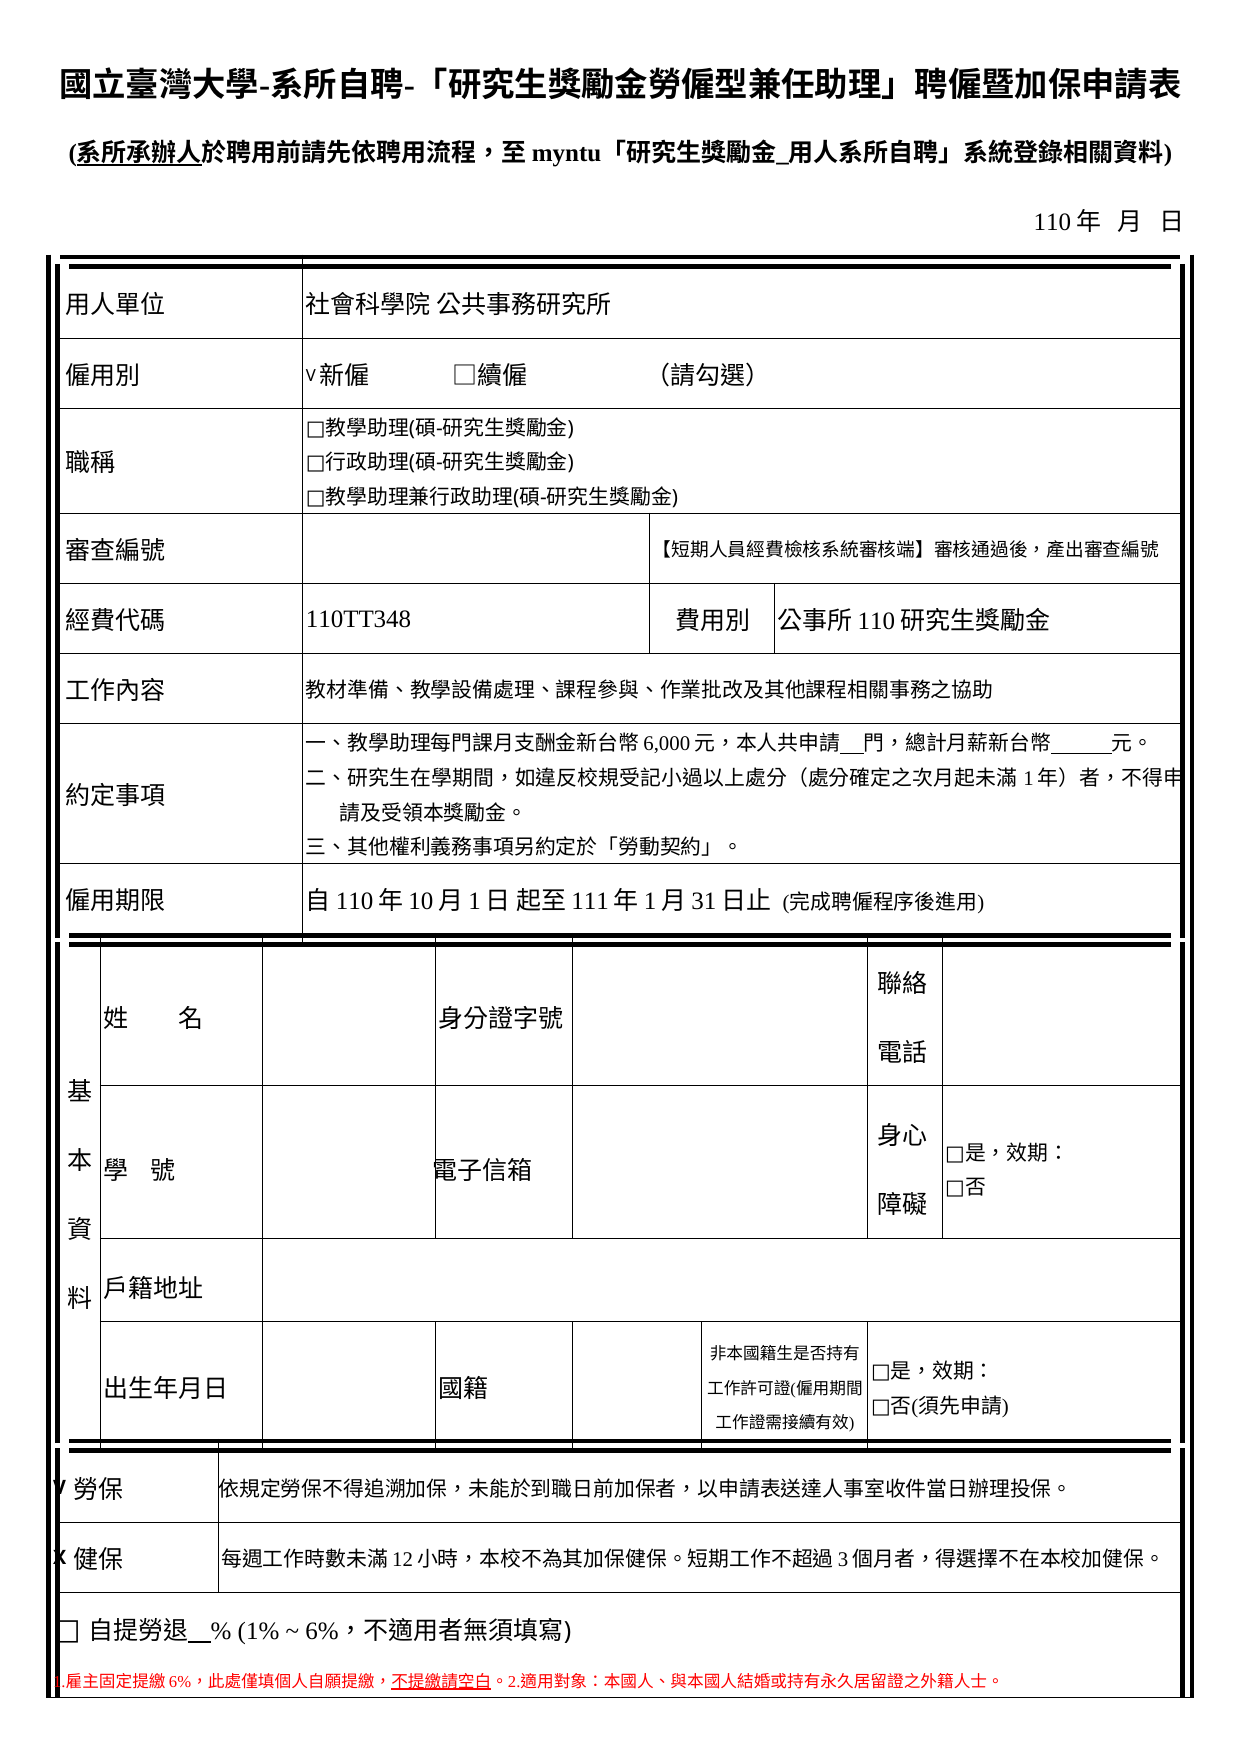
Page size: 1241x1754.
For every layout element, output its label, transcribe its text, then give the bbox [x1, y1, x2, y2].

table_cell 費用別 [650, 584, 774, 653]
table_cell 社會科學院 公共事務研究所 [303, 255, 1187, 338]
table_cell [263, 938, 302, 942]
table_cell 審查編號 [60, 514, 302, 583]
table_cell □教學助理(碩-研究生獎勵金) □行政助理(碩-研究生獎勵金) □教學助理兼行政助理(碩-研究生獎勵金) [303, 409, 1180, 513]
table_cell [263, 1239, 1180, 1321]
table_cell 身分證字號 [436, 947, 572, 1085]
table_cell [573, 938, 867, 942]
table_cell 基本資料 [53, 933, 100, 1439]
table_cell 用人單位 [53, 255, 302, 338]
table_cell 自110年10月1日 起至111年1月31日止 (完成聘僱程序後進用) [303, 864, 1180, 933]
table_cell [263, 1322, 435, 1439]
table_cell [868, 938, 942, 942]
table_cell [303, 514, 649, 583]
table_cell 每週工作時數未滿12小時，本校不為其加保健保。短期工作不超過3個月者，得選擇不在本校加健保。 [219, 1523, 1180, 1592]
table_cell 國籍 [436, 1322, 572, 1439]
table_cell 職稱 [60, 409, 302, 513]
table_cell □是，效期： □否(須先申請) [868, 1322, 1180, 1439]
table_cell 一、教學助理每門課月支酬金新台幣6,000元，本人共申請 門，總計月薪新台幣 元。 二、研究生在學期間，如違反校規受記小過以上處分（處分確定之次月起未滿1年）者，不得申請及受領本獎勵金。 三、其他權利義務事項另約定於「勞動契約」。 [303, 724, 1180, 863]
table_cell □是，效期： □否 [943, 1086, 1180, 1238]
table_cell 出生年月日 [101, 1322, 262, 1439]
table_cell [573, 1322, 701, 1439]
table_cell V新僱 □續僱 （請勾選） [303, 339, 1180, 408]
table_cell 身心障礙 [868, 1086, 942, 1238]
table_cell 僱用期限 [60, 864, 302, 933]
table_cell [436, 938, 572, 942]
table_cell 戶籍地址 [101, 1239, 262, 1321]
table_cell 工作內容 [60, 654, 302, 723]
table_cell □ 自提勞退 % (1% ~ 6%，不適用者無須填寫) 1.雇主固定提繳6%，此處僅填個人自願提繳，不提繳請空白。2.適用對象：本國人、與本國人結婚或持有永久居留證之外籍人士。 [60, 1593, 1180, 1697]
table_cell [263, 947, 435, 1085]
table_cell 經費代碼 [60, 584, 302, 653]
table_cell [303, 938, 435, 942]
table_header 國立臺灣大學-系所自聘-「研究生獎勵金勞僱型兼任助理」聘僱暨加保申請表 (系所承辦人於聘用前請先依聘用流程，至myntu「研究生獎勵金_用人系所自聘」系統登錄相關資料) 110年 月 日 [53, 47, 1187, 254]
table_cell 約定事項 [60, 724, 302, 863]
table_cell [573, 1086, 867, 1238]
table_cell 聯絡電話 [868, 947, 942, 1085]
table_cell 僱用別 [60, 339, 302, 408]
table_cell 教材準備、教學設備處理、課程參與、作業批改及其他課程相關事務之協助 [303, 654, 1180, 723]
table_cell [101, 938, 262, 942]
table_cell 110TT348 [303, 584, 649, 653]
table_cell [943, 933, 1187, 1085]
table_cell [263, 1086, 435, 1238]
table_cell 【短期人員經費檢核系統審核端】審核通過後，產出審查編號 [650, 514, 1180, 583]
table_cell V 勞保 [53, 1439, 218, 1522]
table_cell 學 號 [101, 1086, 262, 1238]
table_cell [573, 947, 867, 1085]
table_cell 電子信箱 [436, 1086, 572, 1238]
table_cell X 健保 [60, 1523, 218, 1592]
table_cell 公事所110研究生獎勵金 [775, 584, 1180, 653]
table_cell 非本國籍生是否持有工作許可證(僱用期間工作證需接續有效) [702, 1322, 867, 1439]
table_cell 姓 名 [101, 947, 262, 1085]
table_cell 依規定勞保不得追溯加保，未能於到職日前加保者，以申請表送達人事室收件當日辦理投保。 [219, 1439, 1187, 1522]
